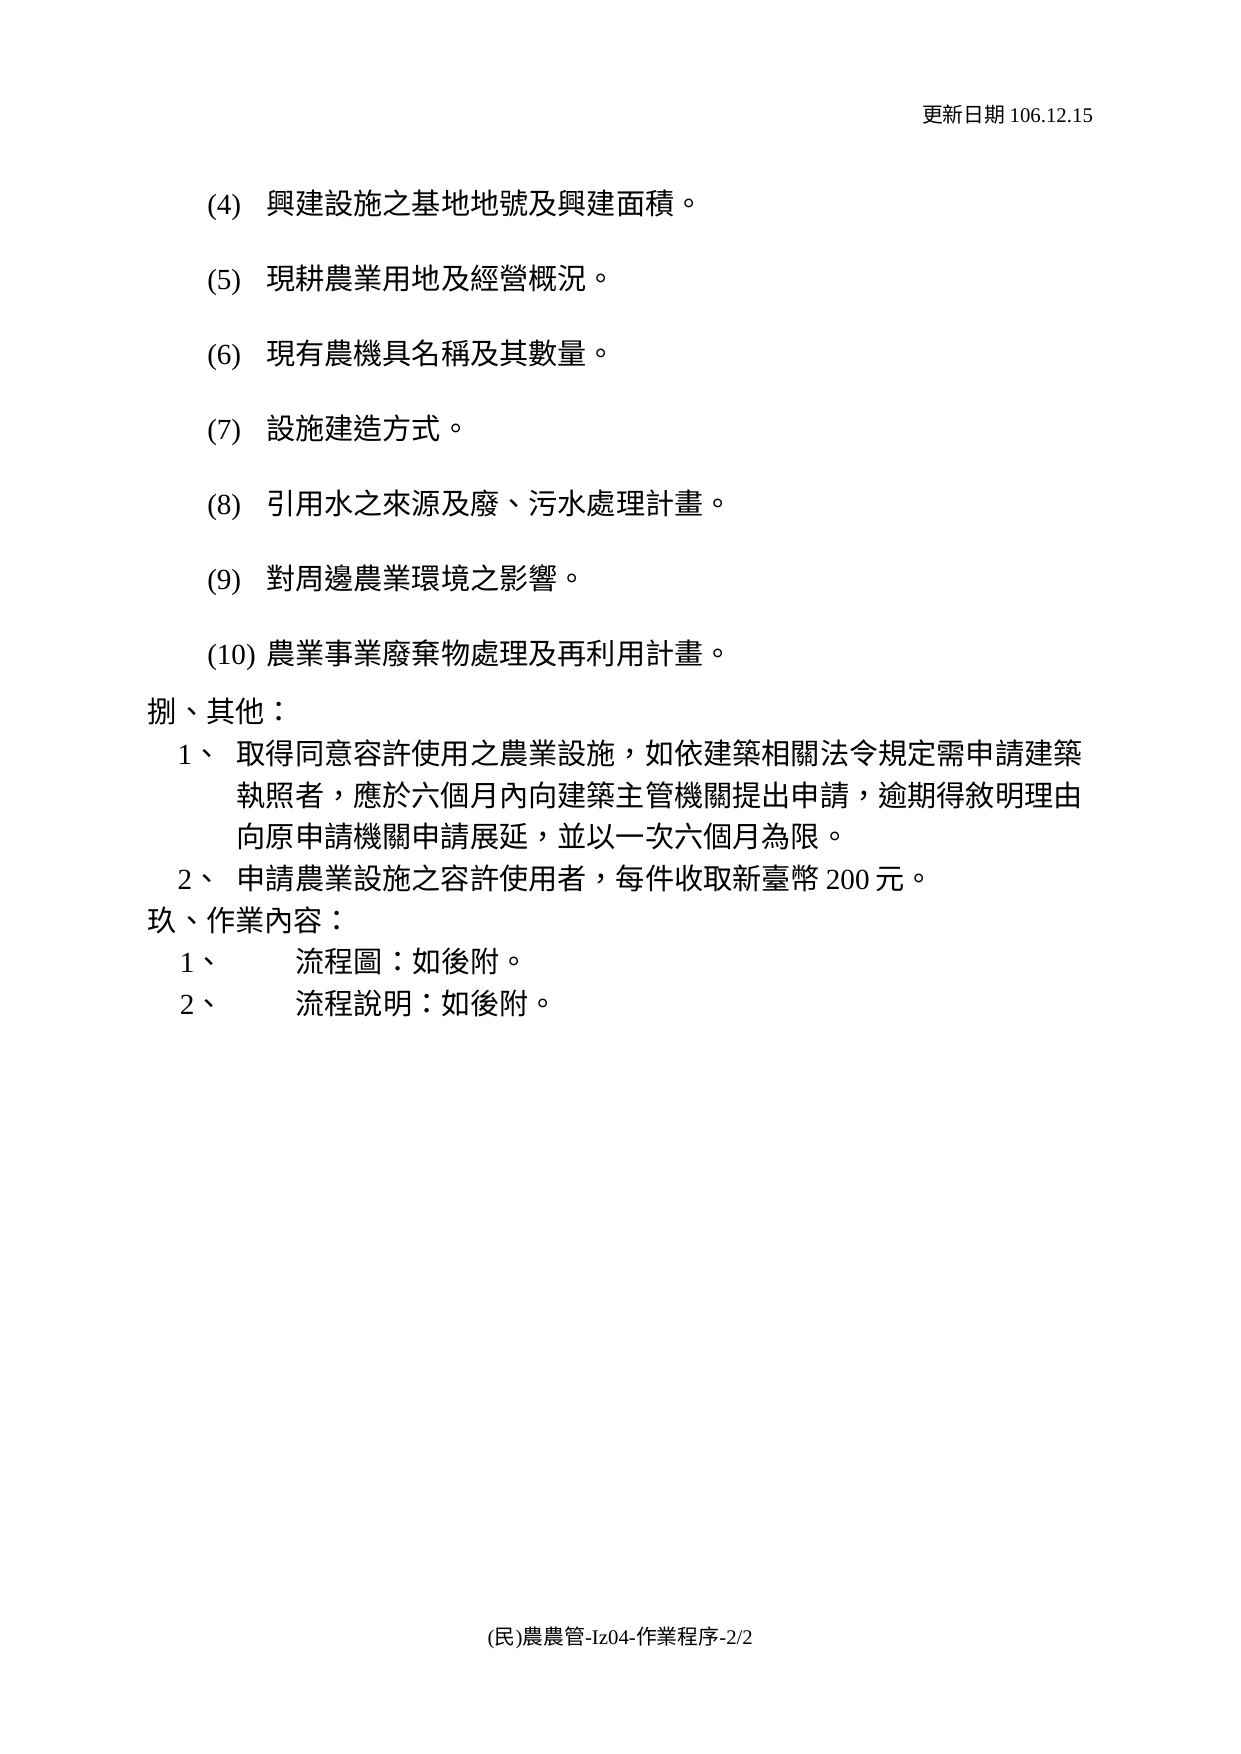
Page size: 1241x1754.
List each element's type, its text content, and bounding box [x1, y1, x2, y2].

list 興建設施之基地地號及興建面積。 [207, 164, 1092, 239]
text 捌、其他： [148, 689, 1092, 731]
list 對周邊農業環境之影響。 [207, 539, 1092, 614]
list 流程圖：如後附。 [179, 939, 1092, 981]
list 引用水之來源及廢、污水處理計畫。 [207, 464, 1092, 539]
list 申請農業設施之容許使用者，每件收取新臺幣200元。 [177, 856, 1092, 898]
list 流程說明：如後附。 [179, 981, 1092, 1023]
list 現有農機具名稱及其數量。 [207, 314, 1092, 389]
list 農業事業廢棄物處理及再利用計畫。 [207, 614, 1092, 689]
list 現耕農業用地及經營概況。 [207, 239, 1092, 314]
text 玖、作業內容： [148, 898, 1092, 939]
list 設施建造方式。 [207, 389, 1092, 464]
list 取得同意容許使用之農業設施，如依建築相關法令規定需申請建築執照者，應於六個月內向建築主管機關提出申請，逾期得敘明理由向原申請機關申請展延，並以一次六個月為限。 [177, 731, 1092, 856]
